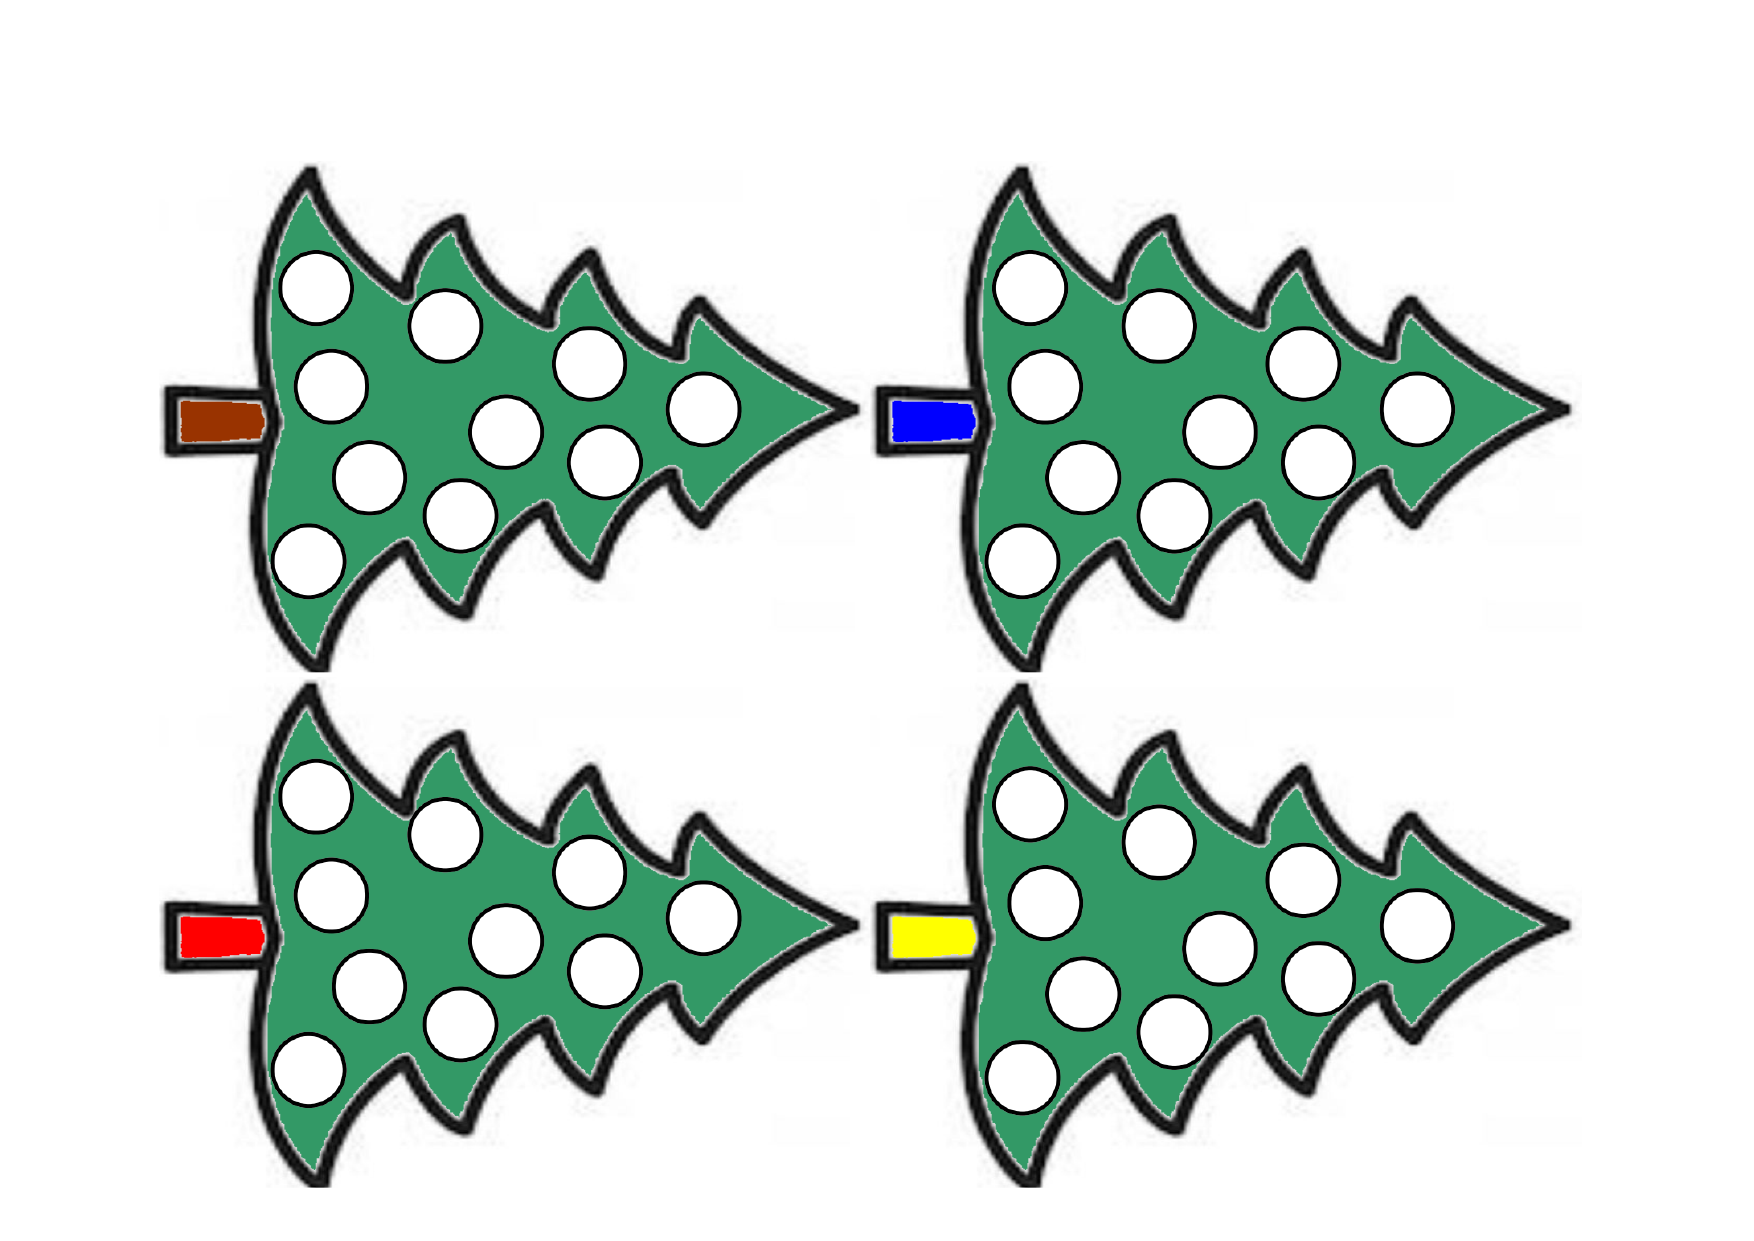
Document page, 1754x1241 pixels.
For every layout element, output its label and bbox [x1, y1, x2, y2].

picture [111, 113, 1630, 1241]
